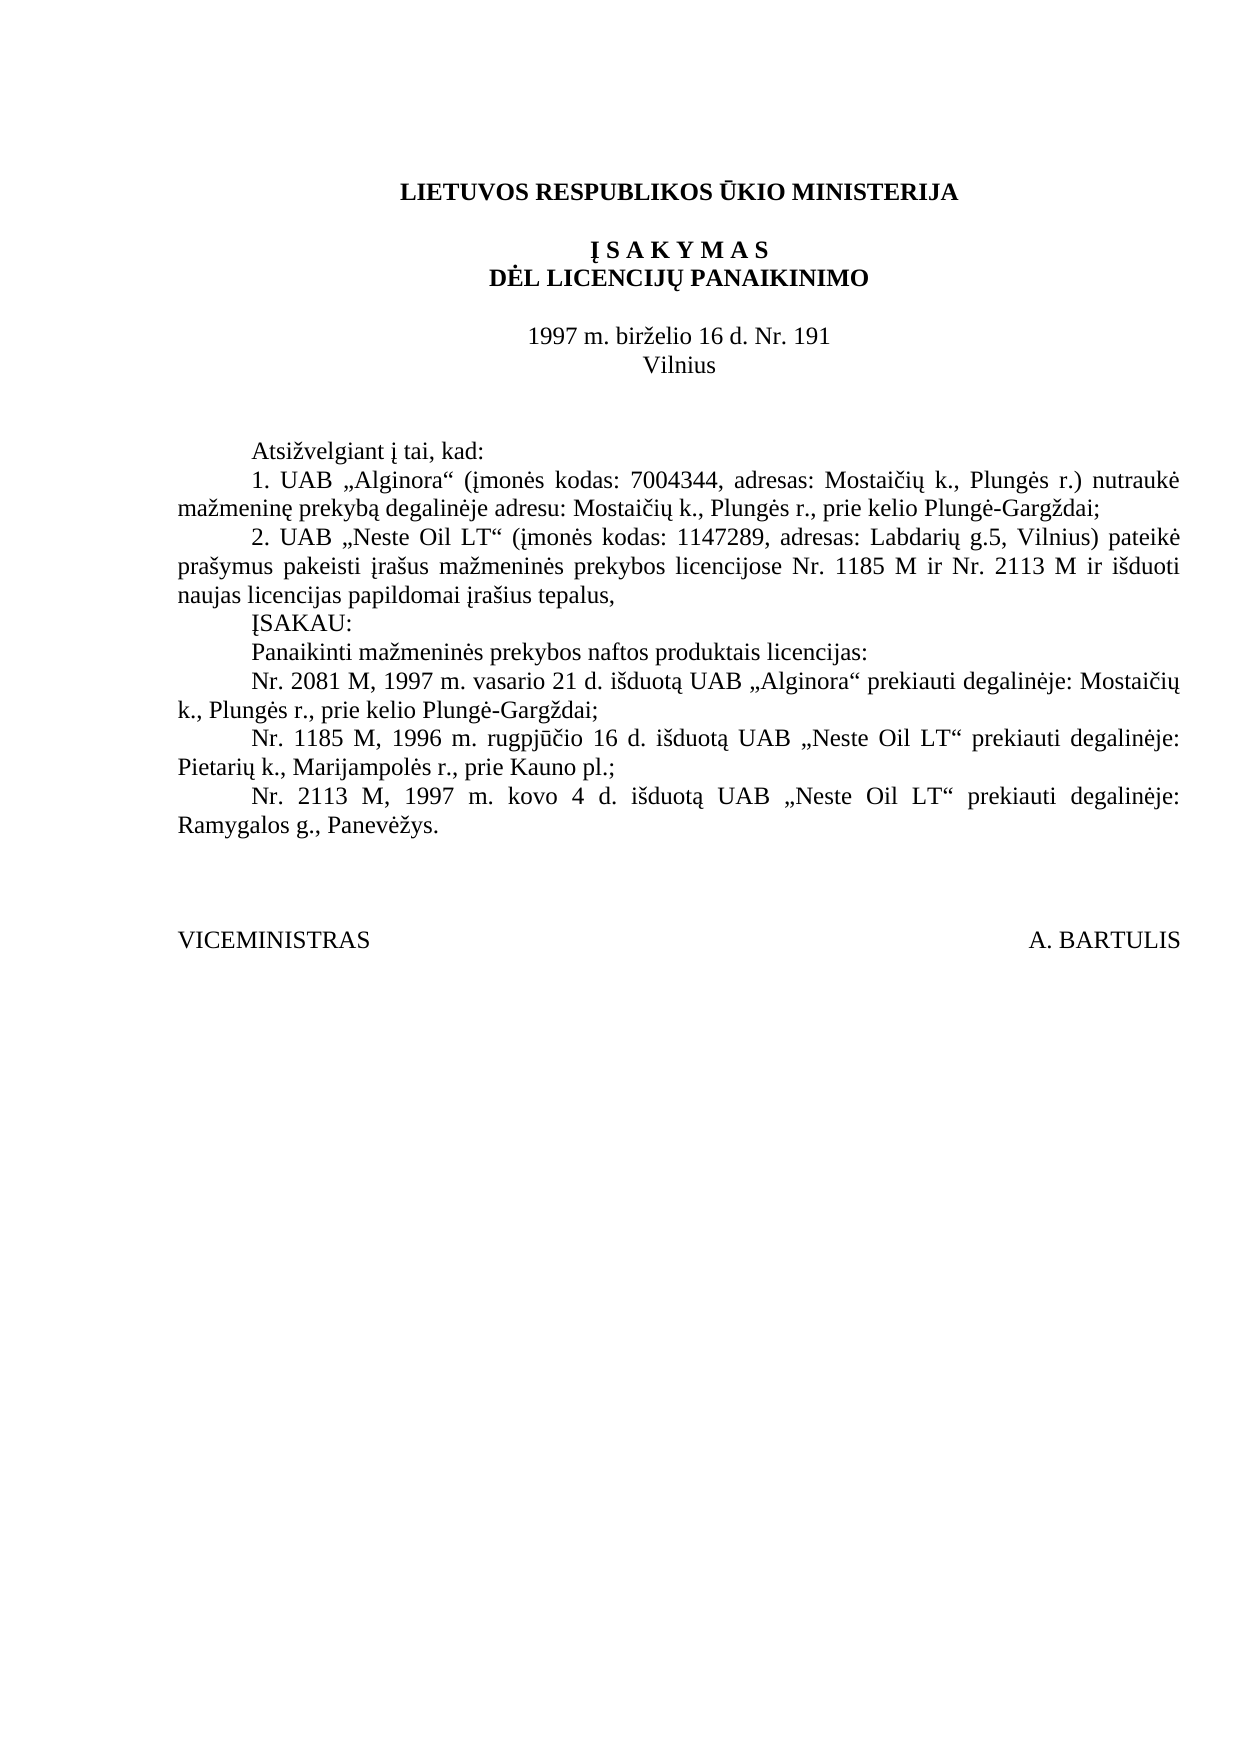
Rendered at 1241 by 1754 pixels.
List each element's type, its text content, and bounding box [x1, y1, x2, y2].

text Panaikinti mažmeninės prekybos naftos produktais licencijas: [177, 637, 1181, 666]
text DĖL LICENCIJŲ PANAIKINIMO [177, 263, 1181, 292]
text ĮSAKAU: [177, 608, 1181, 637]
text 1. UAB „Alginora“ (įmonės kodas: 7004344, adresas: Mostaičių k., Plungės r.) nutraukė mažmeninę prekybą degalinėje adresu: Mostaičių k., Plungės r., prie kelio Plungė-Gargždai; [177, 465, 1181, 522]
text LIETUVOS RESPUBLIKOS ŪKIO MINISTERIJA [177, 177, 1181, 206]
text Nr. 1185 M, 1996 m. rugpjūčio 16 d. išduotą UAB „Neste Oil LT“ prekiauti degalinėje: Pietarių k., Marijampolės r., prie Kauno pl.; [177, 723, 1181, 781]
text Nr. 2081 M, 1997 m. vasario 21 d. išduotą UAB „Alginora“ prekiauti degalinėje: Mostaičių k., Plungės r., prie kelio Plungė-Gargždai; [177, 666, 1181, 723]
text Vilnius [177, 350, 1181, 378]
text Į S A K Y M A S [177, 235, 1181, 263]
text 1997 m. birželio 16 d. Nr. 191 [177, 321, 1181, 350]
text Atsižvelgiant į tai, kad: [177, 436, 1181, 465]
text 2. UAB „Neste Oil LT“ (įmonės kodas: 1147289, adresas: Labdarių g.5, Vilnius) pateikė prašymus pakeisti įrašus mažmeninės prekybos licencijose Nr. 1185 M ir Nr. 2113 M ir išduoti naujas licencijas papildomai įrašius tepalus, [177, 522, 1181, 608]
text VICEMINISTRAS A. BARTULIS [177, 925, 1181, 953]
text Nr. 2113 M, 1997 m. kovo 4 d. išduotą UAB „Neste Oil LT“ prekiauti degalinėje: Ramygalos g., Panevėžys. [177, 781, 1181, 838]
